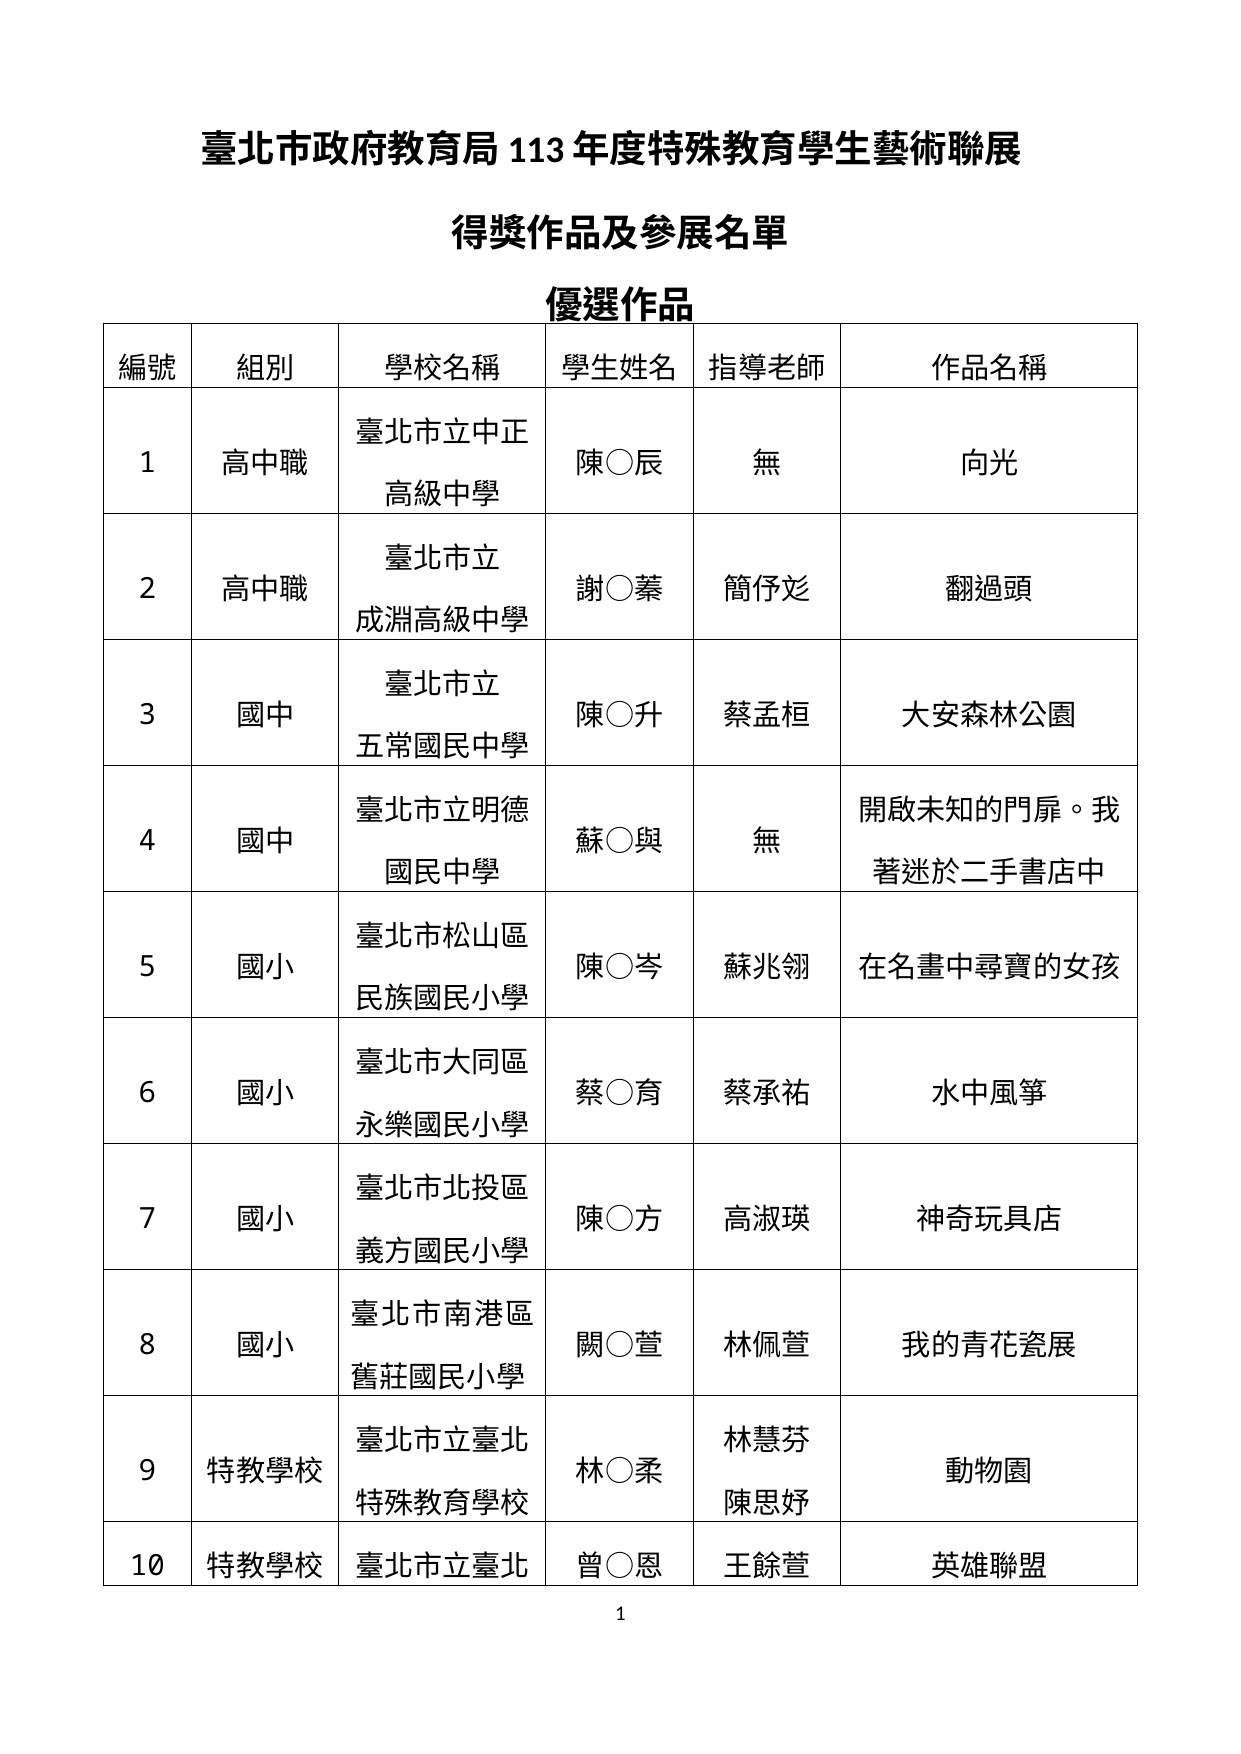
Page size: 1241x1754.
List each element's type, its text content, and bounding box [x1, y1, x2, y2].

table_header 作品名稱 [841, 324, 1137, 387]
table_cell 簡伃彣 [694, 514, 840, 639]
table_cell 闕○萱 [546, 1270, 693, 1395]
table_header 學生姓名 [546, 324, 693, 387]
table_cell 開啟未知的門扉。我著迷於二手書店中 [841, 766, 1137, 891]
table_header 學校名稱 [339, 324, 545, 387]
table_cell 蔡承祐 [694, 1018, 840, 1143]
table_cell 神奇玩具店 [841, 1144, 1137, 1269]
table_cell 臺北市立臺北 [339, 1522, 545, 1585]
table_cell 陳○岑 [546, 892, 693, 1017]
table_cell 謝○蓁 [546, 514, 693, 639]
table_cell 曾○恩 [546, 1522, 693, 1585]
table_cell 陳○辰 [546, 388, 693, 513]
table_cell 無 [694, 388, 840, 513]
table_cell 臺北市立 五常國民中學 [339, 640, 545, 765]
table_cell 蘇兆翎 [694, 892, 840, 1017]
table_cell 4 [104, 766, 191, 891]
table_cell 特教學校 [192, 1522, 338, 1585]
table_cell 國小 [192, 1144, 338, 1269]
table_header 編號 [104, 324, 191, 387]
table_cell 動物園 [841, 1396, 1137, 1521]
table_cell 水中風箏 [841, 1018, 1137, 1143]
table_cell 國小 [192, 1018, 338, 1143]
table_cell 1 [104, 388, 191, 513]
table_cell 10 [104, 1522, 191, 1585]
table_cell 陳○方 [546, 1144, 693, 1269]
table_cell 高中職 [192, 514, 338, 639]
table_cell 2 [104, 514, 191, 639]
table_cell 無 [694, 766, 840, 891]
table_cell 5 [104, 892, 191, 1017]
table_cell 國小 [192, 1270, 338, 1395]
table_cell 王餘萱 [694, 1522, 840, 1585]
table_cell 林○柔 [546, 1396, 693, 1521]
table_cell 陳○升 [546, 640, 693, 765]
table_cell 臺北市松山區 民族國民小學 [339, 892, 545, 1017]
table_cell 3 [104, 640, 191, 765]
text 得獎作品及參展名單 [177, 188, 1063, 250]
table_cell 高淑瑛 [694, 1144, 840, 1269]
table_header 指導老師 [694, 324, 840, 387]
table_cell 9 [104, 1396, 191, 1521]
table_header 組別 [192, 324, 338, 387]
table_cell 臺北市北投區 義方國民小學 [339, 1144, 545, 1269]
table_cell 蔡孟桓 [694, 640, 840, 765]
table_cell 臺北市立中正高級中學 [339, 388, 545, 513]
table_cell 林佩萱 [694, 1270, 840, 1395]
table_cell 在名畫中尋寶的女孩 [841, 892, 1137, 1017]
table_cell 臺北市立 成淵高級中學 [339, 514, 545, 639]
table_cell 我的青花瓷展 [841, 1270, 1137, 1395]
table_cell 臺北市南港區舊莊國民小學 [339, 1270, 545, 1395]
table_cell 國中 [192, 640, 338, 765]
table_cell 臺北市立臺北特殊教育學校 [339, 1396, 545, 1521]
table_cell 高中職 [192, 388, 338, 513]
text 臺北巿政府教育局113年度特殊教育學生藝術聯展 [177, 104, 1063, 167]
table_cell 臺北市立明德國民中學 [339, 766, 545, 891]
table_cell 向光 [841, 388, 1137, 513]
table_cell 特教學校 [192, 1396, 338, 1521]
table_cell 林慧芬 陳思妤 [694, 1396, 840, 1521]
table_cell 大安森林公園 [841, 640, 1137, 765]
table_cell 8 [104, 1270, 191, 1395]
table_cell 7 [104, 1144, 191, 1269]
table_cell 臺北市大同區永樂國民小學 [339, 1018, 545, 1143]
table_cell 英雄聯盟 [841, 1522, 1137, 1585]
table_cell 國中 [192, 766, 338, 891]
text 優選作品 [177, 261, 1063, 323]
table_cell 蔡○育 [546, 1018, 693, 1143]
table_cell 翻過頭 [841, 514, 1137, 639]
table_cell 蘇○與 [546, 766, 693, 891]
table_cell 6 [104, 1018, 191, 1143]
table_cell 國小 [192, 892, 338, 1017]
